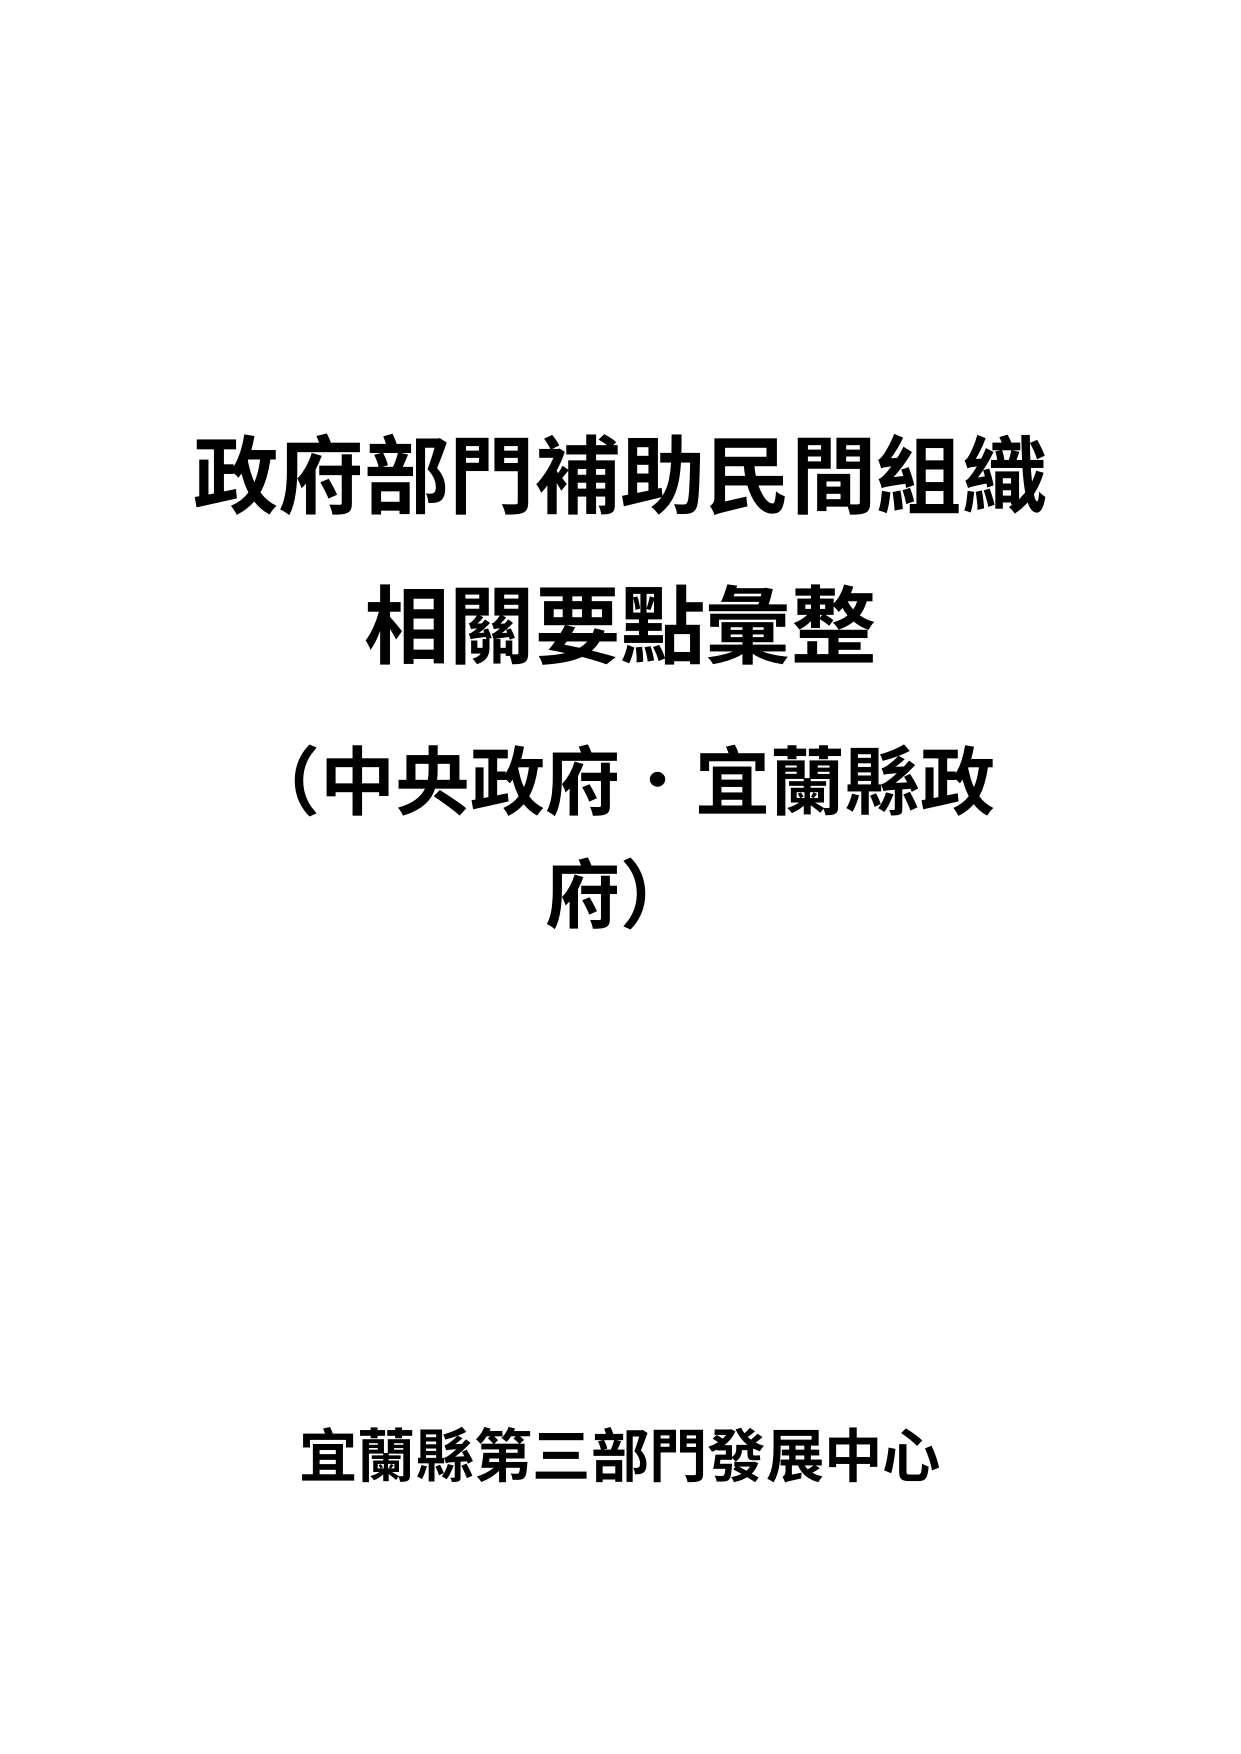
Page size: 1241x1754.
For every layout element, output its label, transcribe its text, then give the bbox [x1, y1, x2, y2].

text 政府部門補助民間組織 [187, 389, 1053, 539]
text 宜蘭縣第三部門發展中心 [187, 1389, 1053, 1502]
text （中央政府．宜蘭縣政府） [187, 714, 1053, 939]
text 相關要點彙整 [187, 539, 1053, 689]
